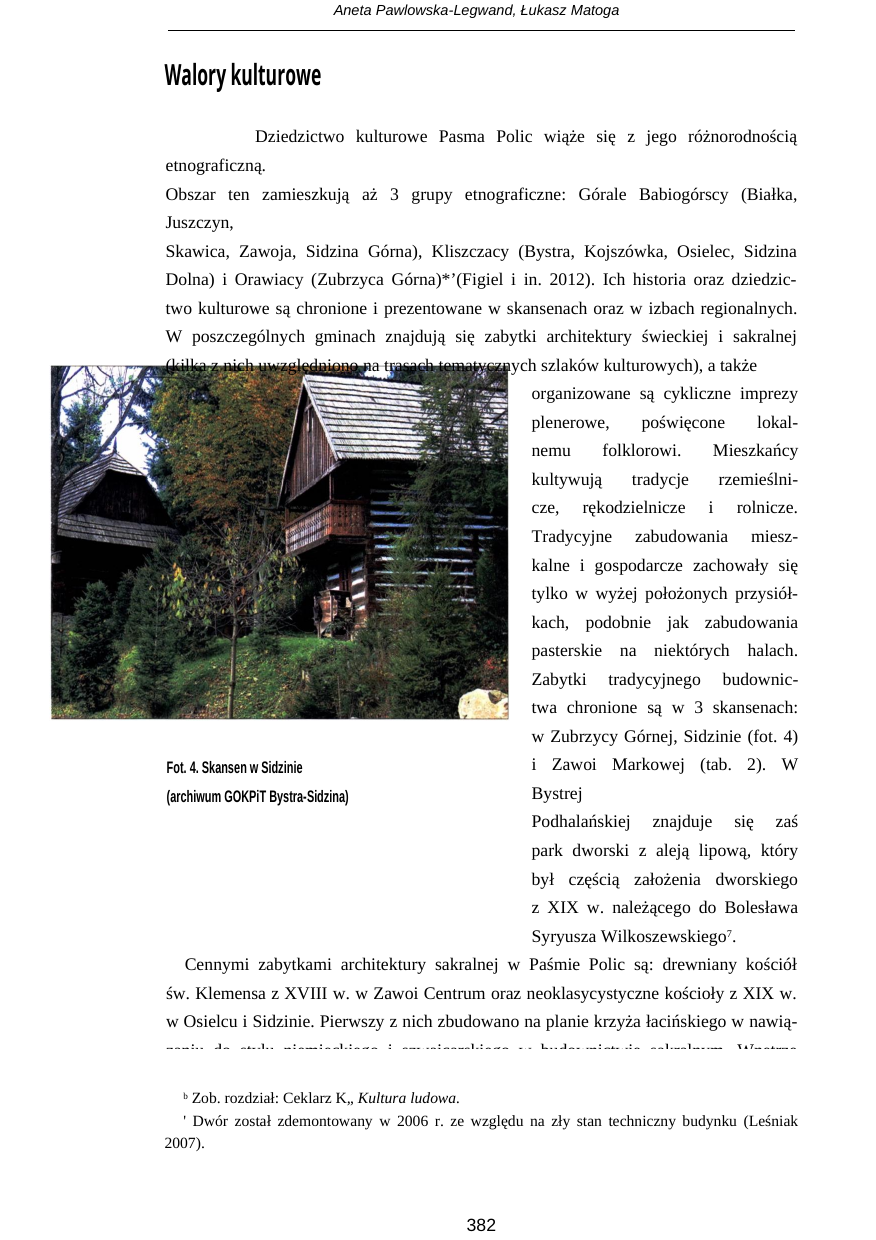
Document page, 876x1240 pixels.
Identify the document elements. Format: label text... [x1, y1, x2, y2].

text Fot. 4. Skansen w Sidzinie (archiwum GOKPiT Bystra-Sidzina) [166, 758, 363, 806]
text ' Dwór został zdemontowany w 2006 r. ze względu na zły stan techniczny budynku (Leśniak 2007). [164, 1112, 800, 1152]
text b Zob. rozdział: Ceklarz K„ Kultura ludowa. [164, 1089, 800, 1107]
picture [49, 365, 510, 721]
text Aneta Pawlowska-Legwand, Łukasz Matoga [333, 2, 629, 19]
text 382 [466, 1215, 498, 1236]
text Cennymi zabytkami architektury sakralnej w Paśmie Polic są: drewniany kościół św. Klemensa z XVIII w. w Zawoi Centrum oraz neoklasycystyczne kościoły z XIX w. w Osielcu i Sidzinie. Pierwszy z nich zbudowano na planie krzyża łacińskiego w nawią- zaniu do stylu niemieckiego i szwajcarskiego w budownictwie sakralnym. Wnętrze tej świątyni zdobią drewniane ołtarze i bogata polichromia figuralno-ornamentalna z 1930 r. (Janicka-Krzywda 1996). Natomiast kościoły w Sidzinie i Osielcu utrzymane są [166, 954, 798, 1048]
text Dziedzictwo kulturowe Pasma Polic wiąże się z jego różnorodnością etnograficzną. Obszar ten zamieszkują aż 3 grupy etnograficzne: Górale Babiogórscy (Białka, Juszczyn, Skawica, Zawoja, Sidzina Górna), Kliszczacy (Bystra, Kojszówka, Osielec, Sidzina Dolna) i Orawiacy (Zubrzyca Górna)*’(Figiel i in. 2012). Ich historia oraz dziedzic- two kulturowe są chronione i prezentowane w skansenach oraz w izbach regionalnych. W poszczególnych gminach znajdują się zabytki architektury świeckiej i sakralnej (kilka z nich uwzględniono na trasach tematycznych szlaków kulturowych), a także [165, 126, 798, 375]
subtitle Walory kulturowe [77, 54, 800, 93]
text organizowane są cykliczne imprezy plenerowe, poświęcone lokal- nemu folklorowi. Mieszkańcy kultywują tradycje rzemieślni- cze, rękodzielnicze i rolnicze. Tradycyjne zabudowania miesz- kalne i gospodarcze zachowały się tylko w wyżej położonych przysiół- kach, podobnie jak zabudowania pasterskie na niektórych halach. Zabytki tradycyjnego budownic- twa chronione są w 3 skansenach: w Zubrzycy Górnej, Sidzinie (fot. 4) i Zawoi Markowej (tab. 2). W Bystrej Podhalańskiej znajduje się zaś park dworski z aleją lipową, który był częścią założenia dworskiego z XIX w. należącego do Bolesława Syryusza Wilkoszewskiego7. [531, 383, 798, 946]
